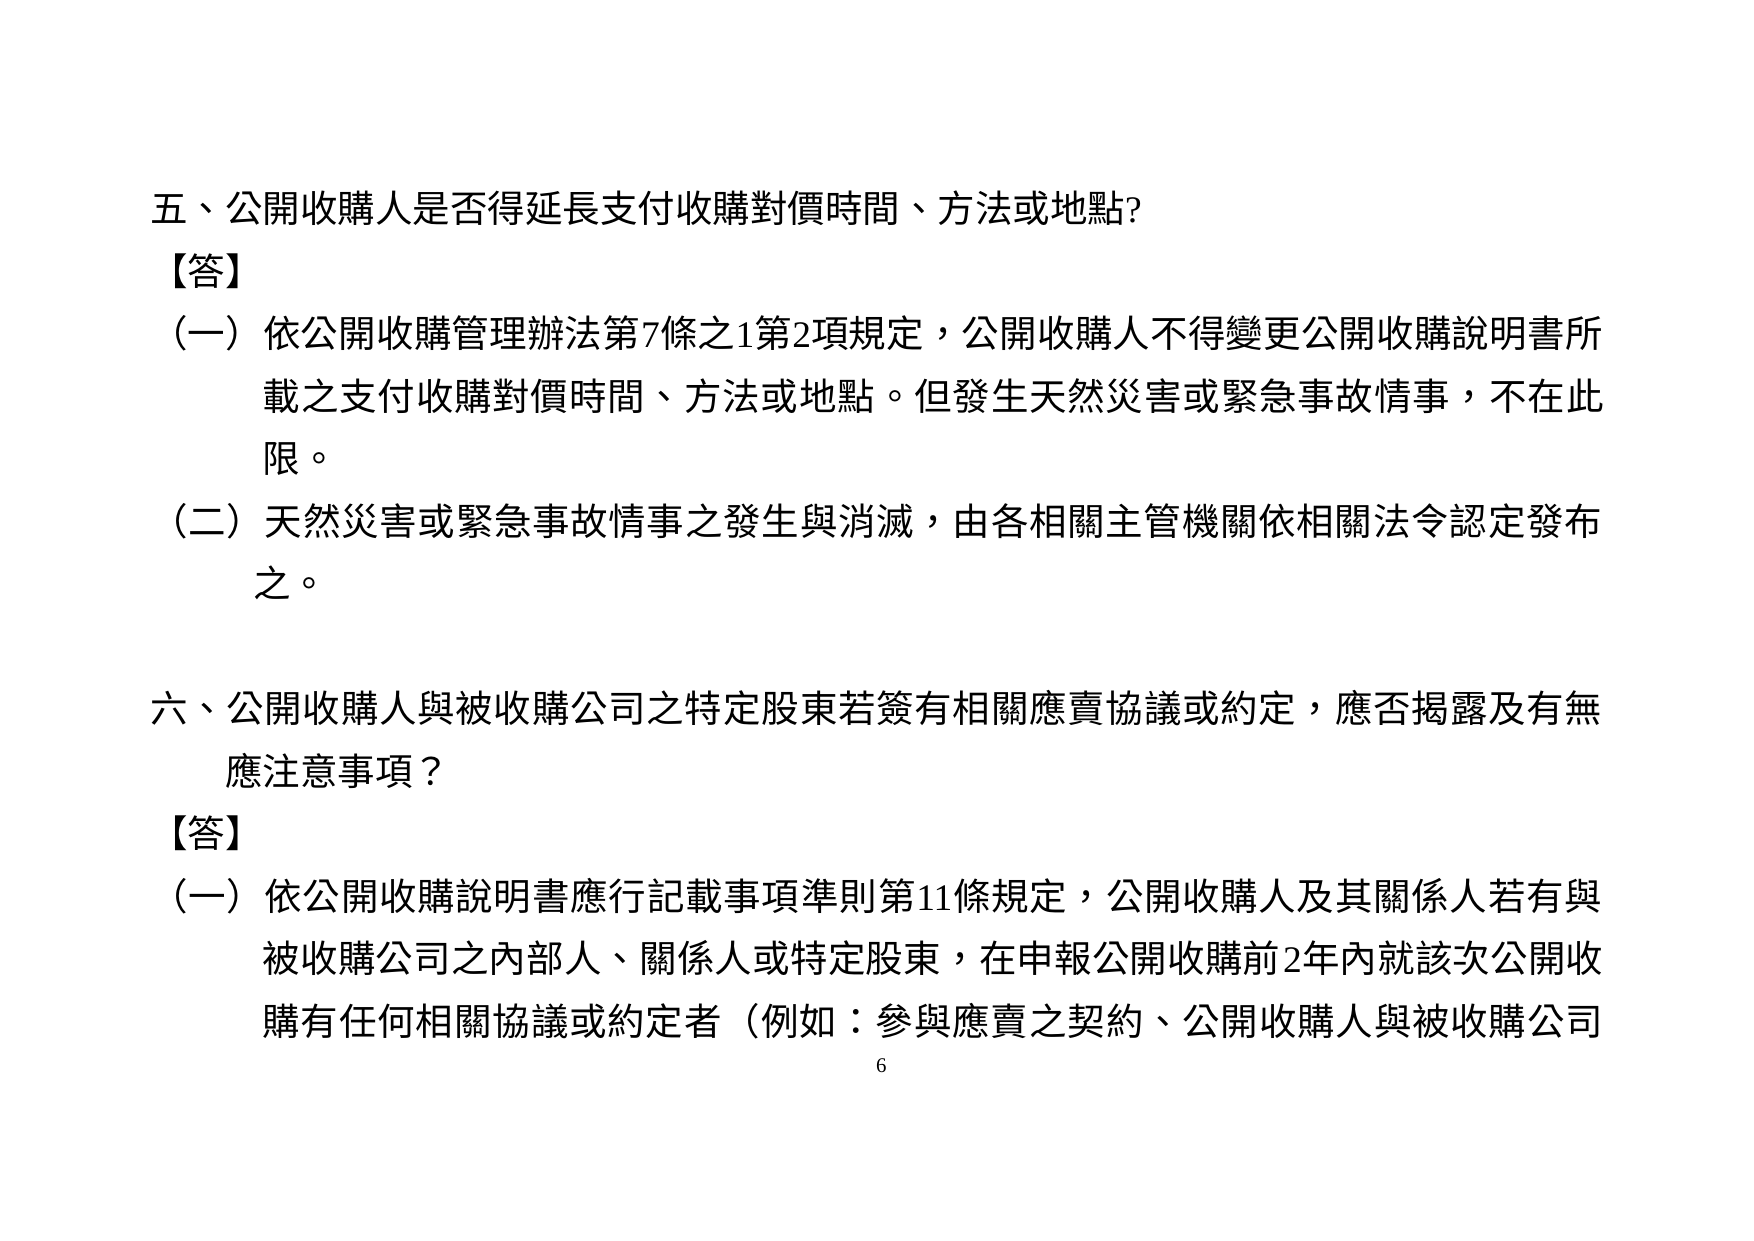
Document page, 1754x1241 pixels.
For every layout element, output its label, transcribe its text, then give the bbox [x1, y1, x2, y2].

text 六、公開收購人與被收購公司之特定股東若簽有相關應賣協議或約定，應否揭露及有無應注意事項？ [150, 664, 1604, 789]
text 五、公開收購人是否得延長支付收購對價時間、方法或地點? [150, 164, 1604, 227]
text 【答】 [150, 789, 1604, 852]
text （一）依公開收購說明書應行記載事項準則第11條規定，公開收購人及其關係人若有與被收購公司之內部人、關係人或特定股東，在申報公開收購前2年內就該次公開收購有任何相關協議或約定者（例如：參與應賣之契約、公開收購人與被收購公司 [150, 852, 1604, 1039]
text （二）天然災害或緊急事故情事之發生與消滅，由各相關主管機關依相關法令認定發布之。 [150, 477, 1604, 602]
text 【答】 [150, 227, 1604, 289]
text （一）依公開收購管理辦法第7條之1第2項規定，公開收購人不得變更公開收購說明書所載之支付收購對價時間、方法或地點。但發生天然災害或緊急事故情事，不在此限。 [150, 289, 1604, 477]
